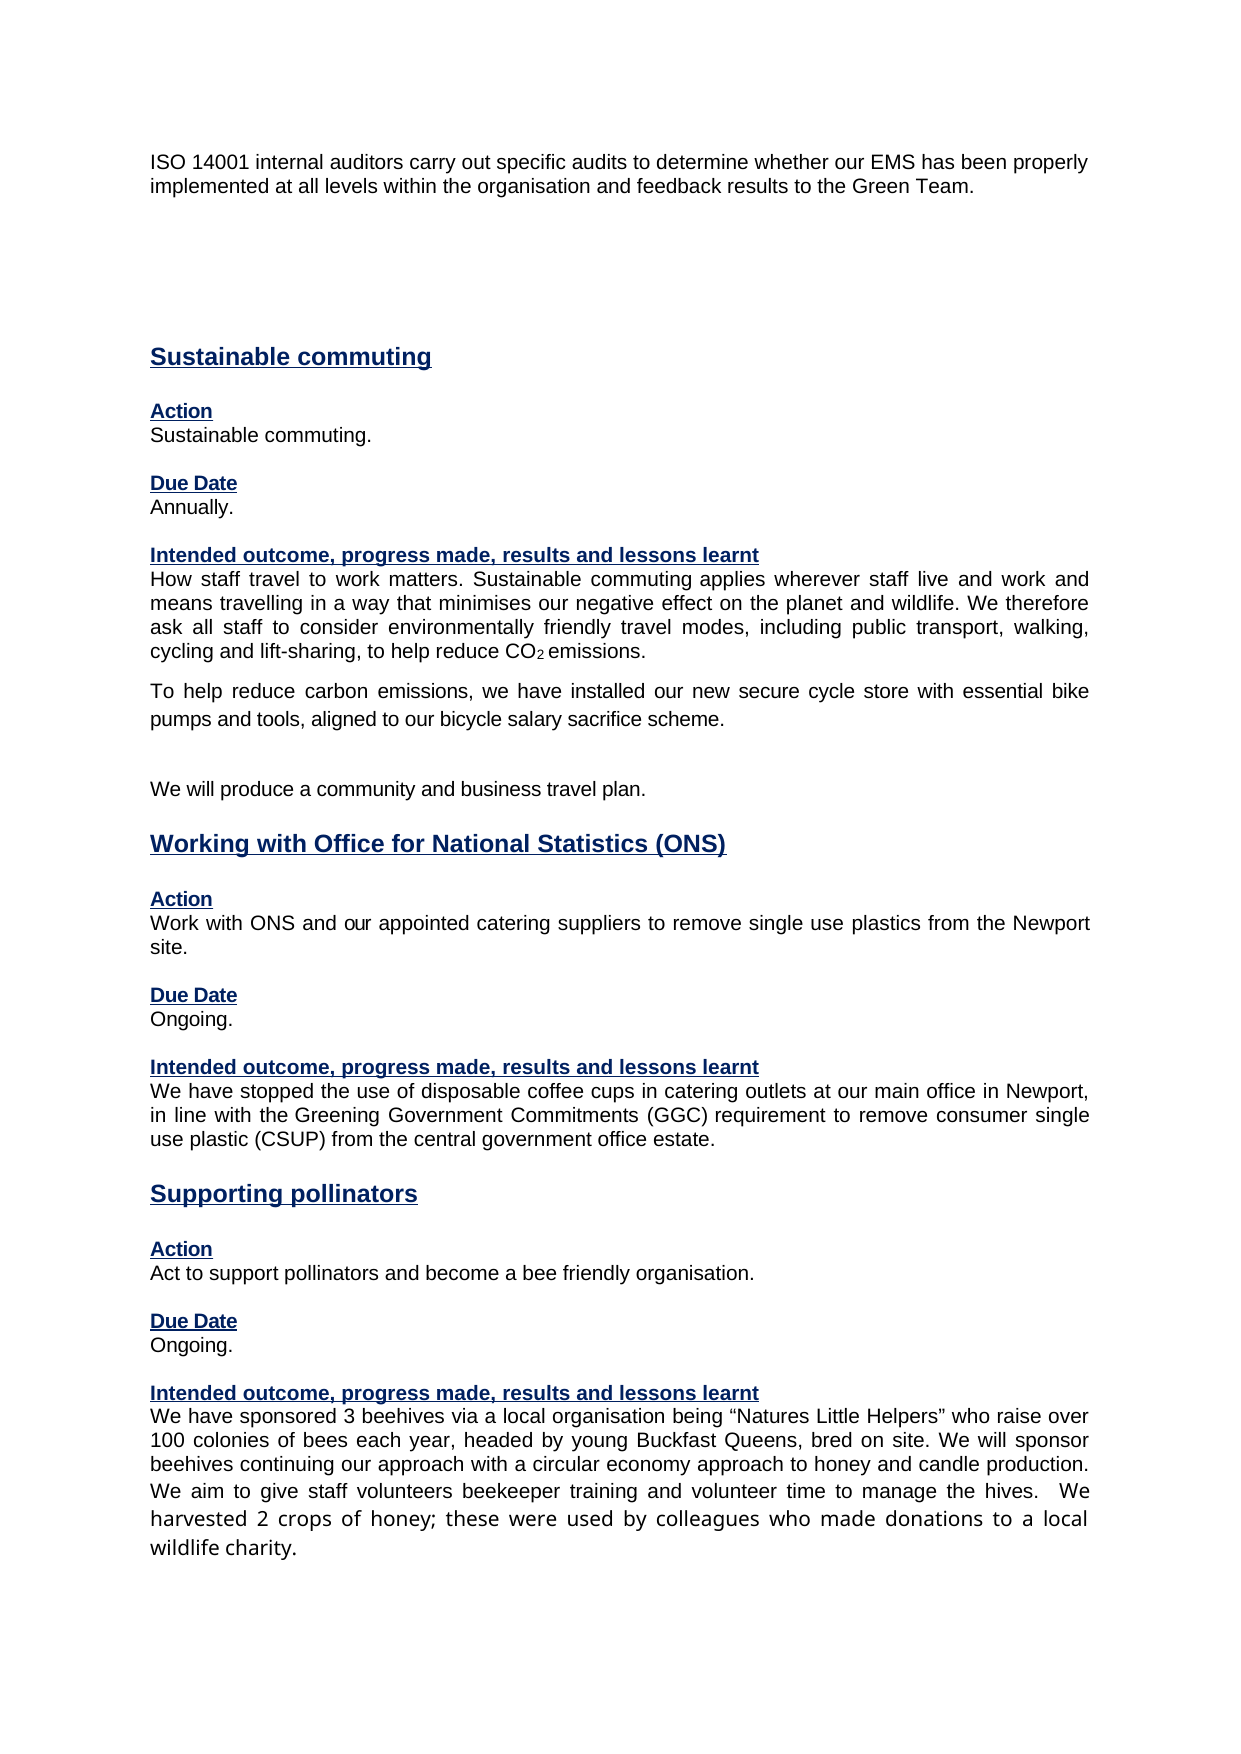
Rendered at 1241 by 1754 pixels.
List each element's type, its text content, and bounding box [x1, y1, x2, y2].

text ISO 14001 internal auditors carry out specific audits to determine whether our EMS has been properly implemented at all levels within the organisation and feedback results to the Green Team. [150, 150, 1090, 198]
text We have stopped the use of disposable coffee cups in catering outlets at our main office in Newport, in line with the Greening Government Commitments (GGC) requirement to remove consumer single use plastic (CSUP) from the central government office estate. [150, 1078, 1090, 1150]
text To help reduce carbon emissions, we have installed our new secure cycle store with essential bike pumps and tools, aligned to our bicycle salary sacrifice scheme. [150, 678, 1090, 731]
text Sustainable commuting [150, 342, 1090, 370]
text Due Date [150, 1308, 1090, 1332]
text Intended outcome, progress made, results and lessons learnt [150, 1054, 1090, 1078]
text Annually. [150, 495, 1090, 519]
text Working with Office for National Statistics (ONS) [150, 829, 1090, 858]
text Due Date [150, 471, 1090, 495]
text Supporting pollinators [150, 1179, 1090, 1208]
text We will produce a community and business travel plan. [150, 777, 1090, 801]
text Act to support pollinators and become a bee friendly organisation. [150, 1261, 1090, 1284]
text Ongoing. [150, 1332, 1090, 1356]
text Intended outcome, progress made, results and lessons learnt [150, 543, 1090, 567]
text Intended outcome, progress made, results and lessons learnt [150, 1380, 1090, 1404]
text Due Date [150, 983, 1090, 1007]
text Ongoing. [150, 1007, 1090, 1031]
text Action [150, 1237, 1090, 1261]
text Action [150, 887, 1090, 911]
text How staff travel to work matters. Sustainable commuting applies wherever staff live and work and means travelling in a way that minimises our negative effect on the planet and wildlife. We therefore ask all staff to consider environmentally friendly travel modes, including public transport, walking, cycling and lift-sharing, to help reduce CO2 emissions. [150, 567, 1090, 663]
text Work with ONS and our appointed catering suppliers to remove single use plastics from the Newport site. [150, 911, 1090, 959]
text Sustainable commuting. [150, 423, 1090, 447]
text Action [150, 399, 1090, 423]
text We have sponsored 3 beehives via a local organisation being “Natures Little Helpers” who raise over 100 colonies of bees each year, headed by young Buckfast Queens, bred on site. We will sponsor beehives continuing our approach with a circular economy approach to honey and candle production. We aim to give staff volunteers beekeeper training and volunteer time to manage the hives. We harvested 2 crops of honey; these were used by colleagues who made donations to a local wildlife charity. [150, 1404, 1090, 1561]
